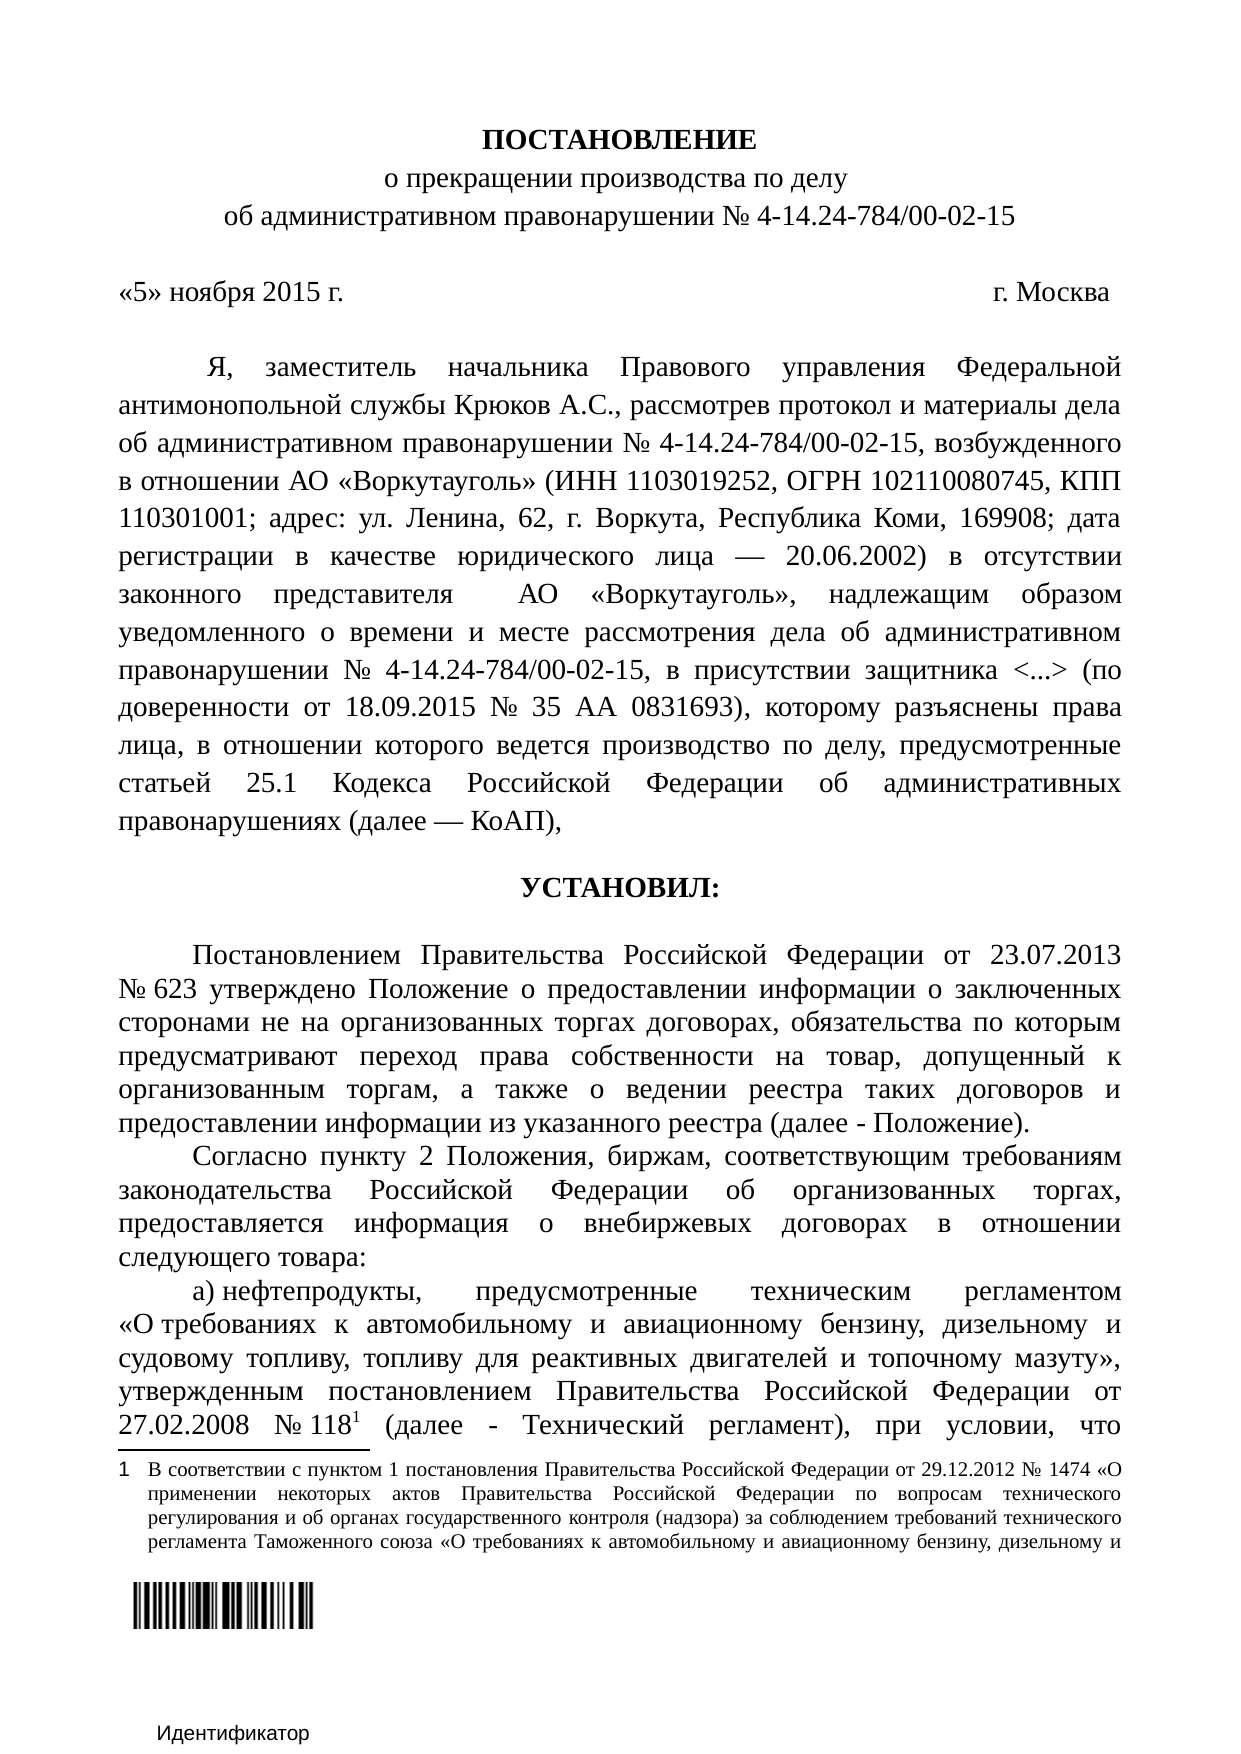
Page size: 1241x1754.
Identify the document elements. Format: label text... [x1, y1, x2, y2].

text Постановлением Правительства Российской Федерации от 23.07.2013 № 623 утверждено Положение о предоставлении информации о заключенных сторонами не на организованных торгах договорах, обязательства по которым предусматривают переход права собственности на товар, допущенный к организованным торгам, а также о ведении реестра таких договоров и предоставлении информации из указанного реестра (далее - Положение). [118, 937, 1122, 1138]
list а) нефтепродукты, предусмотренные техническим регламентом «О требованиях к автомобильному и авиационному бензину, дизельному и судовому топливу, топливу для реактивных двигателей и топочному мазуту», утвержденным постановлением Правительства Российской Федерации от 27.02.2008 № 118 (далее - Технический регламент), при условии, что [118, 1273, 1122, 1440]
text УСТАНОВИЛ: [118, 870, 1122, 904]
text В соответствии с пунктом 1 постановления Правительства Российской Федерации от 29.12.2012 № 1474 «О применении некоторых актов Правительства Российской Федерации по вопросам технического регулирования и об органах государственного контроля (надзора) за соблюдением требований технического регламента Таможенного союза «О требованиях к автомобильному и авиационному бензину, дизельному и [118, 1456, 1122, 1553]
text Согласно пункту 2 Положения, биржам, соответствующим требованиям законодательства Российской Федерации об организованных торгах, предоставляется информация о внебиржевых договорах в отношении следующего товара: [118, 1138, 1122, 1273]
text «5» ноября 2015 г. г. Москва [118, 269, 1122, 307]
text о прекращении производства по делу [117, 156, 1122, 194]
picture [118, 1582, 331, 1629]
text ПОСТАНОВЛЕНИЕ [117, 118, 1122, 156]
text Я, заместитель начальника Правового управления Федеральной антимонопольной службы Крюков А.С., рассмотрев протокол и материалы дела об административном правонарушении № 4-14.24-784/00-02-15, возбужденного в отношении АО «Воркутауголь» (ИНН 1103019252, ОГРН 102110080745, КПП 110301001; адрес: ул. Ленина, 62, г. Воркута, Республика Коми, 169908; дата регистрации в качестве юридического лица — 20.06.2002) в отсутствии законного представителя АО «Воркутауголь», надлежащим образом уведомленного о времени и месте рассмотрения дела об административном правонарушении № 4-14.24-784/00-02-15, в присутствии защитника <...> (по доверенности от 18.09.2015 № 35 АА 0831693), которому разъяснены права лица, в отношении которого ведется производство по делу, предусмотренные статьей 25.1 Кодекса Российской Федерации об административных правонарушениях (далее — КоАП), [118, 345, 1122, 837]
text об административном правонарушении № 4-14.24-784/00-02-15 [117, 194, 1122, 232]
